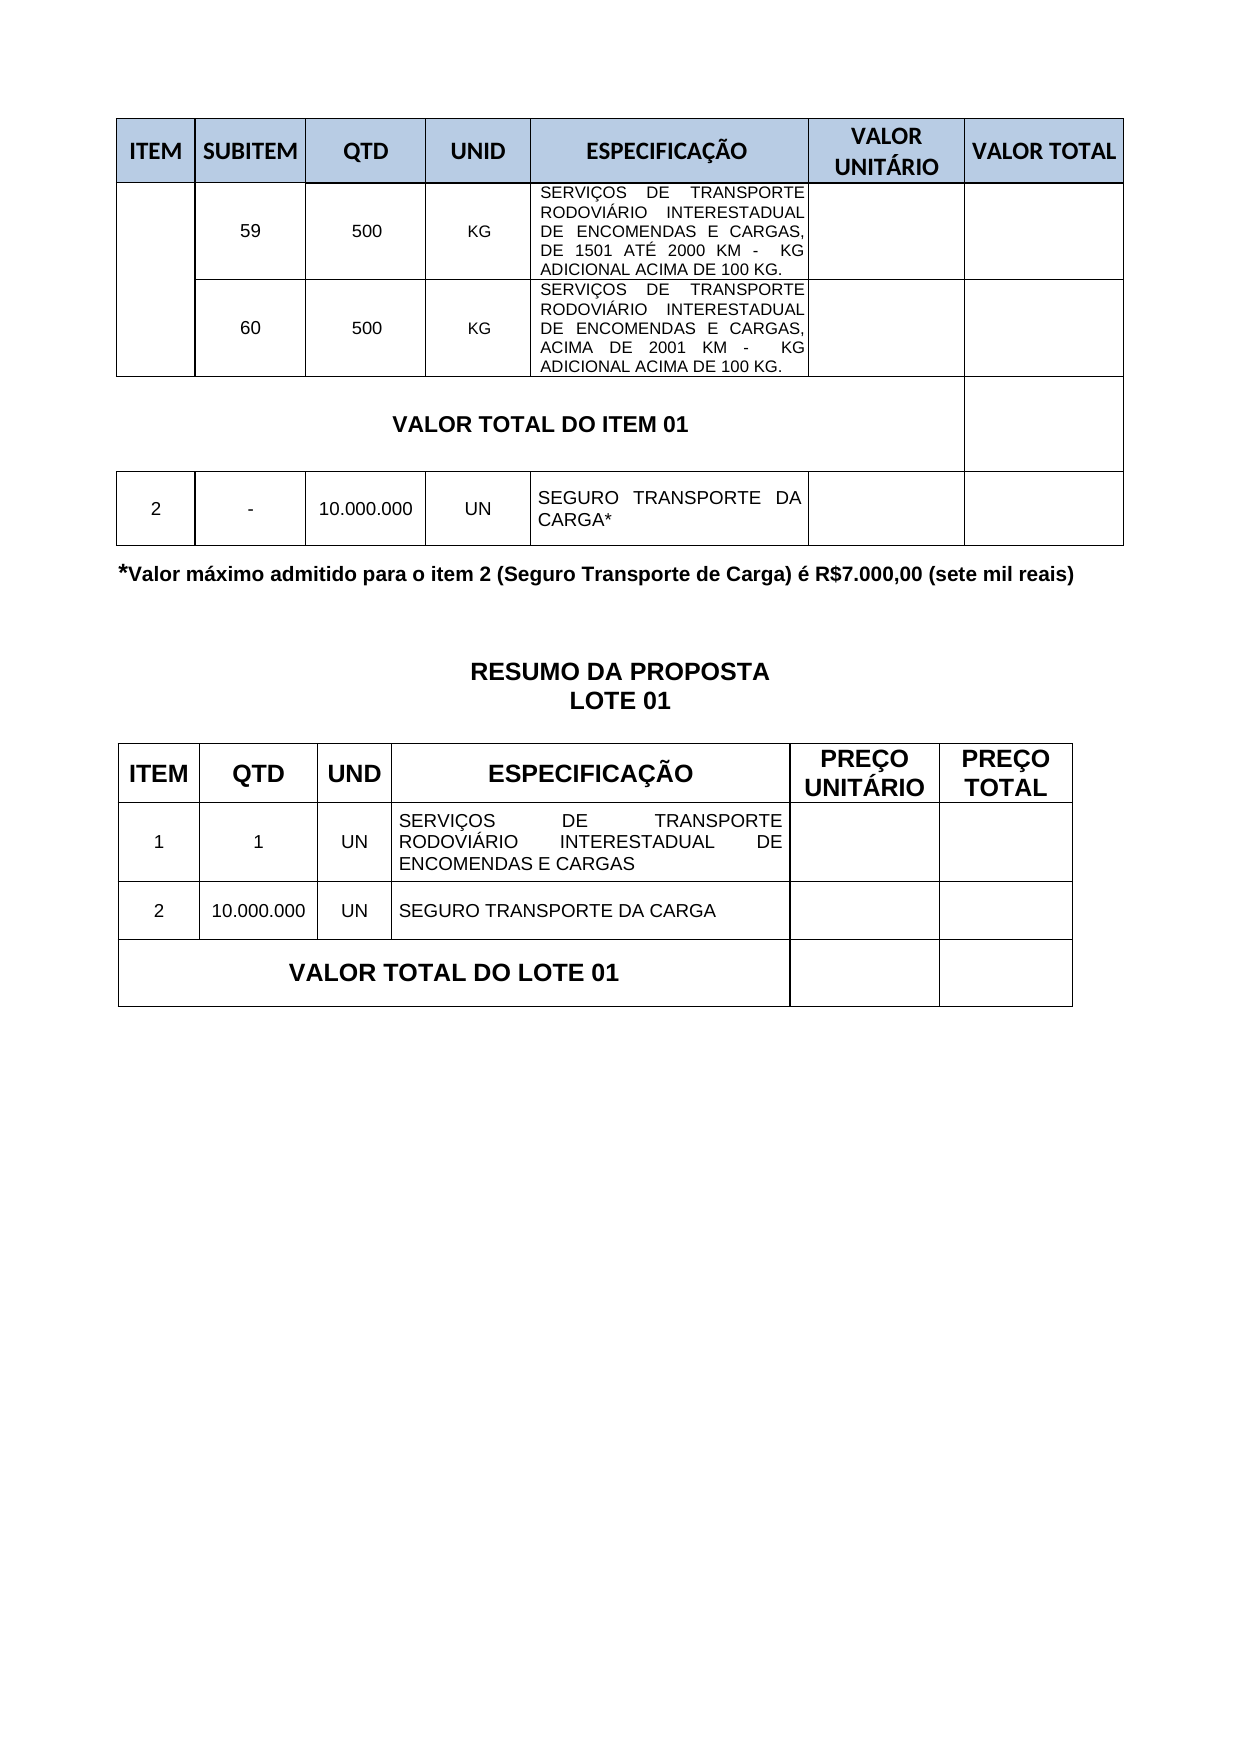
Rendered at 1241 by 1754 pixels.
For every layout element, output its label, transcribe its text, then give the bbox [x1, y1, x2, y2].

table_header UNID [426, 119, 530, 182]
table_header SUBITEM [196, 119, 305, 182]
table_header ESPECIFICAÇÃO [392, 744, 789, 802]
table_cell 60 [196, 280, 305, 376]
table_cell SEGURO TRANSPORTE DA CARGA [392, 882, 789, 939]
table_cell UN [426, 472, 530, 545]
table_cell 10.000.000 [306, 472, 425, 545]
table_cell UN [318, 803, 391, 881]
table_cell 2 [119, 882, 199, 939]
table_cell 59 [196, 183, 305, 279]
table_cell SERVIÇOS DE TRANSPORTE RODOVIÁRIO INTERESTADUAL DE ENCOMENDAS E CARGAS, DE 1501 ATÉ 2000 KM - KG ADICIONAL ACIMA DE 100 KG. [531, 184, 808, 279]
table_header VALOR TOTAL [965, 119, 1123, 182]
table_cell [791, 803, 939, 881]
table_header QTD [306, 119, 425, 182]
table_cell [965, 280, 1123, 376]
table_header PREÇO TOTAL [940, 744, 1072, 802]
table_cell [809, 184, 964, 279]
table_cell 1 [200, 803, 317, 881]
table_cell 2 [117, 472, 194, 545]
table_cell SERVIÇOS DE TRANSPORTE RODOVIÁRIO INTERESTADUAL DE ENCOMENDAS E CARGAS [392, 803, 789, 881]
table_cell [965, 472, 1123, 545]
table_cell [791, 940, 939, 1006]
table_cell KG [426, 280, 530, 376]
table_cell [940, 882, 1072, 939]
table_cell [965, 184, 1123, 279]
table_cell VALOR TOTAL DO ITEM 01 [116, 377, 964, 471]
table_header QTD [200, 744, 317, 802]
table_cell SERVIÇOS DE TRANSPORTE RODOVIÁRIO INTERESTADUAL DE ENCOMENDAS E CARGAS, ACIMA DE 2001 KM - KG ADICIONAL ACIMA DE 100 KG. [531, 280, 808, 376]
table_cell SEGURO TRANSPORTE DA CARGA* [531, 472, 808, 545]
table_cell 10.000.000 [200, 882, 317, 939]
table_cell [809, 472, 964, 545]
table_cell [940, 940, 1072, 1006]
table_cell KG [426, 184, 530, 279]
text RESUMO DA PROPOSTA [118, 657, 1122, 686]
table_cell [809, 280, 964, 376]
table_cell [940, 803, 1072, 881]
table_header VALOR UNITÁRIO [809, 119, 964, 182]
table_cell 500 [306, 280, 425, 376]
table_header ESPECIFICAÇÃO [531, 119, 808, 182]
table_cell [117, 183, 194, 376]
table_cell 500 [306, 184, 425, 279]
table_cell [791, 882, 939, 939]
table_cell 1 [119, 803, 199, 881]
text LOTE 01 [118, 686, 1122, 714]
text *Valor máximo admitido para o item 2 (Seguro Transporte de Carga) é R$7.000,00 (sete mil reais) [118, 558, 1122, 587]
table_cell [965, 377, 1123, 471]
table_header ITEM [119, 744, 199, 802]
table_header ITEM [117, 119, 194, 182]
table_header UND [318, 744, 391, 802]
table_cell UN [318, 882, 391, 939]
table_cell VALOR TOTAL DO LOTE 01 [119, 940, 789, 1006]
table_cell - [196, 472, 305, 545]
table_header PREÇO UNITÁRIO [791, 744, 939, 802]
